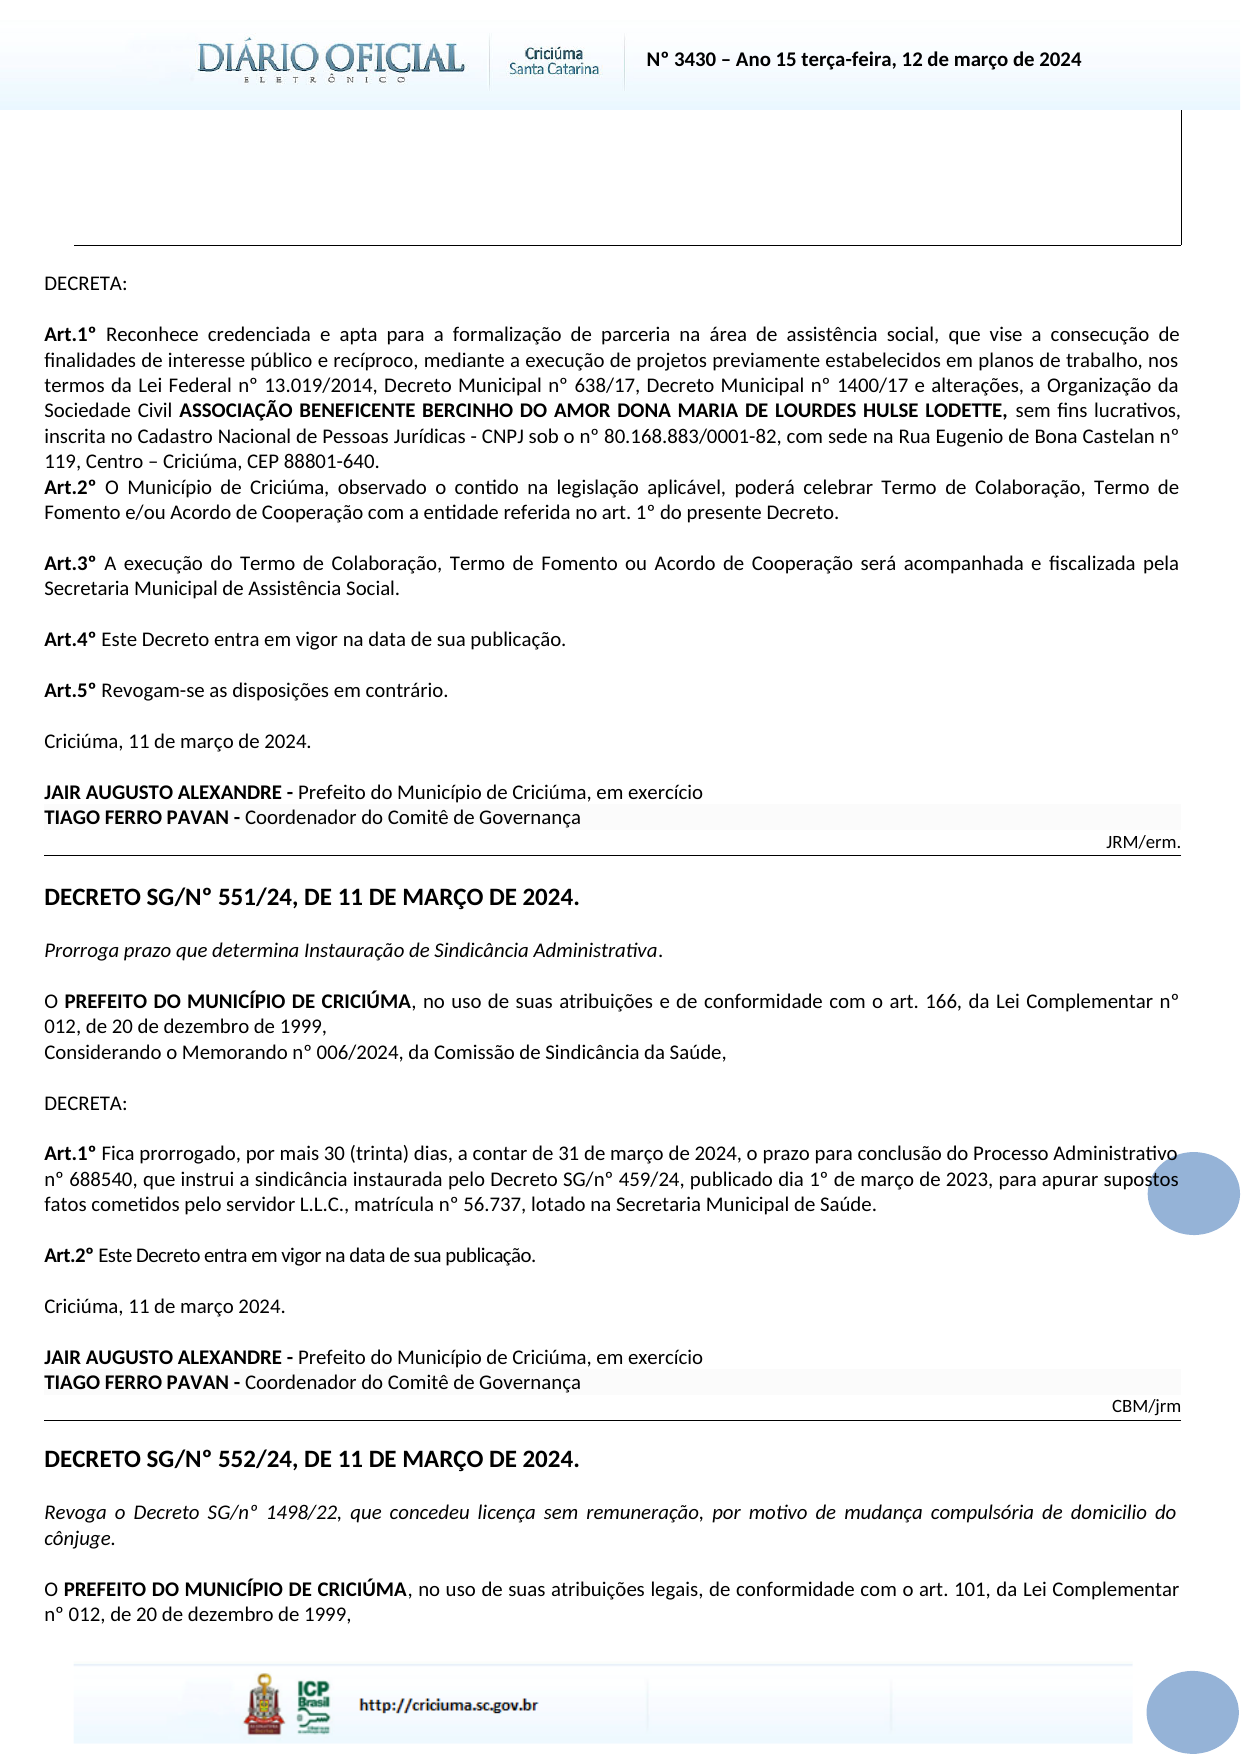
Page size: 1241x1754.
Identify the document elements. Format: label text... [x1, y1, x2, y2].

text Prorroga prazo que determina Instauração de Sindicância Administrativa. [44, 937, 1181, 963]
text Art.4º Este Decreto entra em vigor na data de sua publicação. [44, 626, 1181, 652]
text Art.1º Reconhece credenciada e apta para a formalização de parceria na área de assistência social, que vise a consecução de finalidades de interesse público e recíproco, mediante a execução de projetos previamente estabelecidos em planos de trabalho, nos termos da Lei Federal nº 13.019/2014, Decreto Municipal nº 638/17, Decreto Municipal nº 1400/17 e alterações, a Organização da Sociedade Civil ASSOCIAÇÃO BENEFICENTE BERCINHO DO AMOR DONA MARIA DE LOURDES HULSE LODETTE, sem fins lucrativos, inscrita no Cadastro Nacional de Pessoas Jurídicas - CNPJ sob o nº 80.168.883/0001-82, com sede na Rua Eugenio de Bona Castelan nº 119, Centro – Criciúma, CEP 88801-640. [44, 321, 1181, 474]
text JAIR AUGUSTO ALEXANDRE - Prefeito do Município de Criciúma, em exercício [44, 779, 1181, 804]
text DECRETO SG/Nº 552/24, DE 11 DE MARÇO DE 2024. [44, 1444, 1181, 1474]
text DECRETA: [44, 1090, 1181, 1115]
text TIAGO FERRO PAVAN - Coordenador do Comitê de Governança [44, 1369, 1181, 1395]
text Art.1º Fica prorrogado, por mais 30 (trinta) dias, a contar de 31 de março de 2024, o prazo para conclusão do Processo Administrativo nº 688540, que instrui a sindicância instaurada pelo Decreto SG/nº 459/24, publicado dia 1º de março de 2023, para apurar supostos fatos cometidos pelo servidor L.L.C., matrícula nº 56.737, lotado na Secretaria Municipal de Saúde. [44, 1141, 1181, 1217]
text O PREFEITO DO MUNICÍPIO DE CRICIÚMA, no uso de suas atribuições e de conformidade com o art. 166, da Lei Complementar nº 012, de 20 de dezembro de 1999, [44, 988, 1181, 1039]
text Considerando o Memorando nº 006/2024, da Comissão de Sindicância da Saúde, [44, 1039, 1181, 1064]
text CBM/jrm [44, 1395, 1181, 1420]
text TIAGO FERRO PAVAN - Coordenador do Comitê de Governança [44, 804, 1181, 830]
text Art.5º Revogam-se as disposições em contrário. [44, 677, 1181, 703]
text JAIR AUGUSTO ALEXANDRE - Prefeito do Município de Criciúma, em exercício [44, 1344, 1181, 1369]
text Revoga o Decreto SG/nº 1498/22, que concedeu licença sem remuneração, por motivo de mudança compulsória de domicilio do cônjuge. [44, 1499, 1181, 1550]
list DECRETO SG/Nº 551/24, DE 11 DE MARÇO DE 2024. [44, 881, 1181, 912]
text Art.2º Este Decreto entra em vigor na data de sua publicação. [44, 1242, 1181, 1268]
text Criciúma, 11 de março 2024. [44, 1293, 1181, 1318]
text JRM/erm. [44, 830, 1181, 855]
text Art.2º O Município de Criciúma, observado o contido na legislação aplicável, poderá celebrar Termo de Colaboração, Termo de Fomento e/ou Acordo de Cooperação com a entidade referida no art. 1º do presente Decreto. [44, 474, 1181, 525]
text Criciúma, 11 de março de 2024. [44, 728, 1181, 753]
text O PREFEITO DO MUNICÍPIO DE CRICIÚMA, no uso de suas atribuições legais, de conformidade com o art. 101, da Lei Complementar nº 012, de 20 de dezembro de 1999, [44, 1576, 1181, 1627]
text Art.3º A execução do Termo de Colaboração, Termo de Fomento ou Acordo de Cooperação será acompanhada e fiscalizada pela Secretaria Municipal de Assistência Social. [44, 550, 1181, 601]
text DECRETA: [44, 271, 1181, 296]
